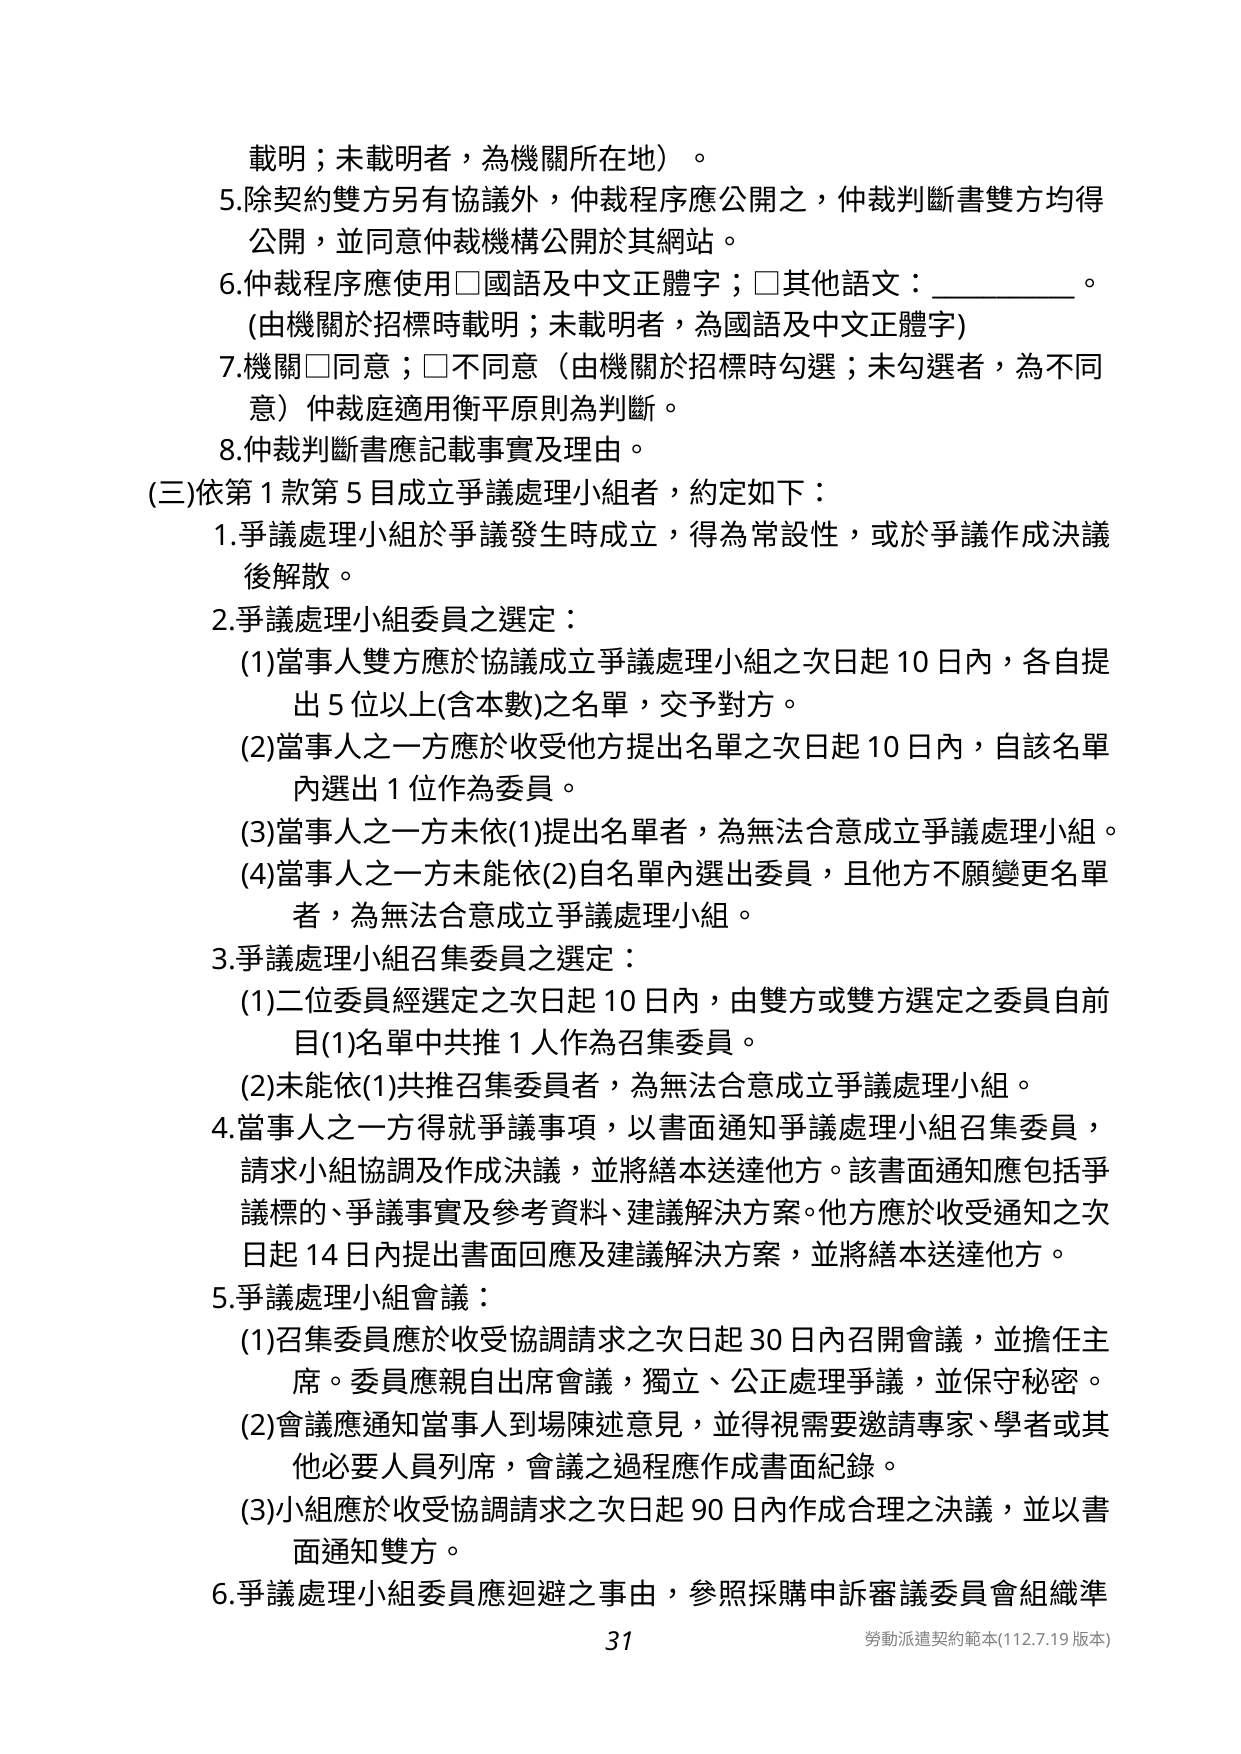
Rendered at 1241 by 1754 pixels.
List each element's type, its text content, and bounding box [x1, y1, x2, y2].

text 5.除契約雙方另有協議外，仲裁程序應公開之，仲裁判斷書雙方均得公開，並同意仲裁機構公開於其網站。 [218, 177, 1104, 261]
text 4.當事人之一方得就爭議事項，以書面通知爭議處理小組召集委員，請求小組協調及作成決議，並將繕本送達他方。該書面通知應包括爭議標的、爭議事實及參考資料、建議解決方案。他方應於收受通知之次日起14日內提出書面回應及建議解決方案，並將繕本送達他方。 [211, 1105, 1110, 1274]
text (2)未能依(1)共推召集委員者，為無法合意成立爭議處理小組。 [241, 1062, 1110, 1105]
text (4)當事人之一方未能依(2)自名單內選出委員，且他方不願變更名單者，為無法合意成立爭議處理小組。 [241, 851, 1110, 935]
text 1.爭議處理小組於爭議發生時成立，得為常設性，或於爭議作成決議後解散。 [213, 512, 1110, 596]
text (3)當事人之一方未依(1)提出名單者，為無法合意成立爭議處理小組。 [241, 808, 1110, 851]
text (2)會議應通知當事人到場陳述意見，並得視需要邀請專家、學者或其他必要人員列席，會議之過程應作成書面紀錄。 [241, 1401, 1110, 1486]
text 6.爭議處理小組委員應迴避之事由，參照採購申訴審議委員會組織準 [211, 1571, 1110, 1613]
text 2.爭議處理小組委員之選定： [211, 596, 1110, 639]
text (三)依第1款第5目成立爭議處理小組者，約定如下： [148, 469, 1110, 512]
text 3.爭議處理小組召集委員之選定： [211, 935, 1110, 978]
text 載明；未載明者，為機關所在地）。 [218, 136, 1104, 177]
text 6.仲裁程序應使用□國語及中文正體字；□其他語文：___________。(由機關於招標時載明；未載明者，為國語及中文正體字) [218, 261, 1104, 344]
text (1)召集委員應於收受協調請求之次日起30日內召開會議，並擔任主席。委員應親自出席會議，獨立、公正處理爭議，並保守秘密。 [241, 1317, 1110, 1401]
text 7.機關□同意；□不同意（由機關於招標時勾選；未勾選者，為不同意）仲裁庭適用衡平原則為判斷。 [218, 344, 1104, 427]
text (1)當事人雙方應於協議成立爭議處理小組之次日起10日內，各自提出5位以上(含本數)之名單，交予對方。 [241, 639, 1110, 723]
text (1)二位委員經選定之次日起10日內，由雙方或雙方選定之委員自前目(1)名單中共推1人作為召集委員。 [241, 978, 1110, 1062]
text (2)當事人之一方應於收受他方提出名單之次日起10日內，自該名單內選出1位作為委員。 [241, 723, 1110, 808]
text (3)小組應於收受協調請求之次日起90日內作成合理之決議，並以書面通知雙方。 [241, 1486, 1110, 1571]
text 8.仲裁判斷書應記載事實及理由。 [218, 427, 1104, 469]
text 5.爭議處理小組會議： [211, 1274, 1110, 1317]
